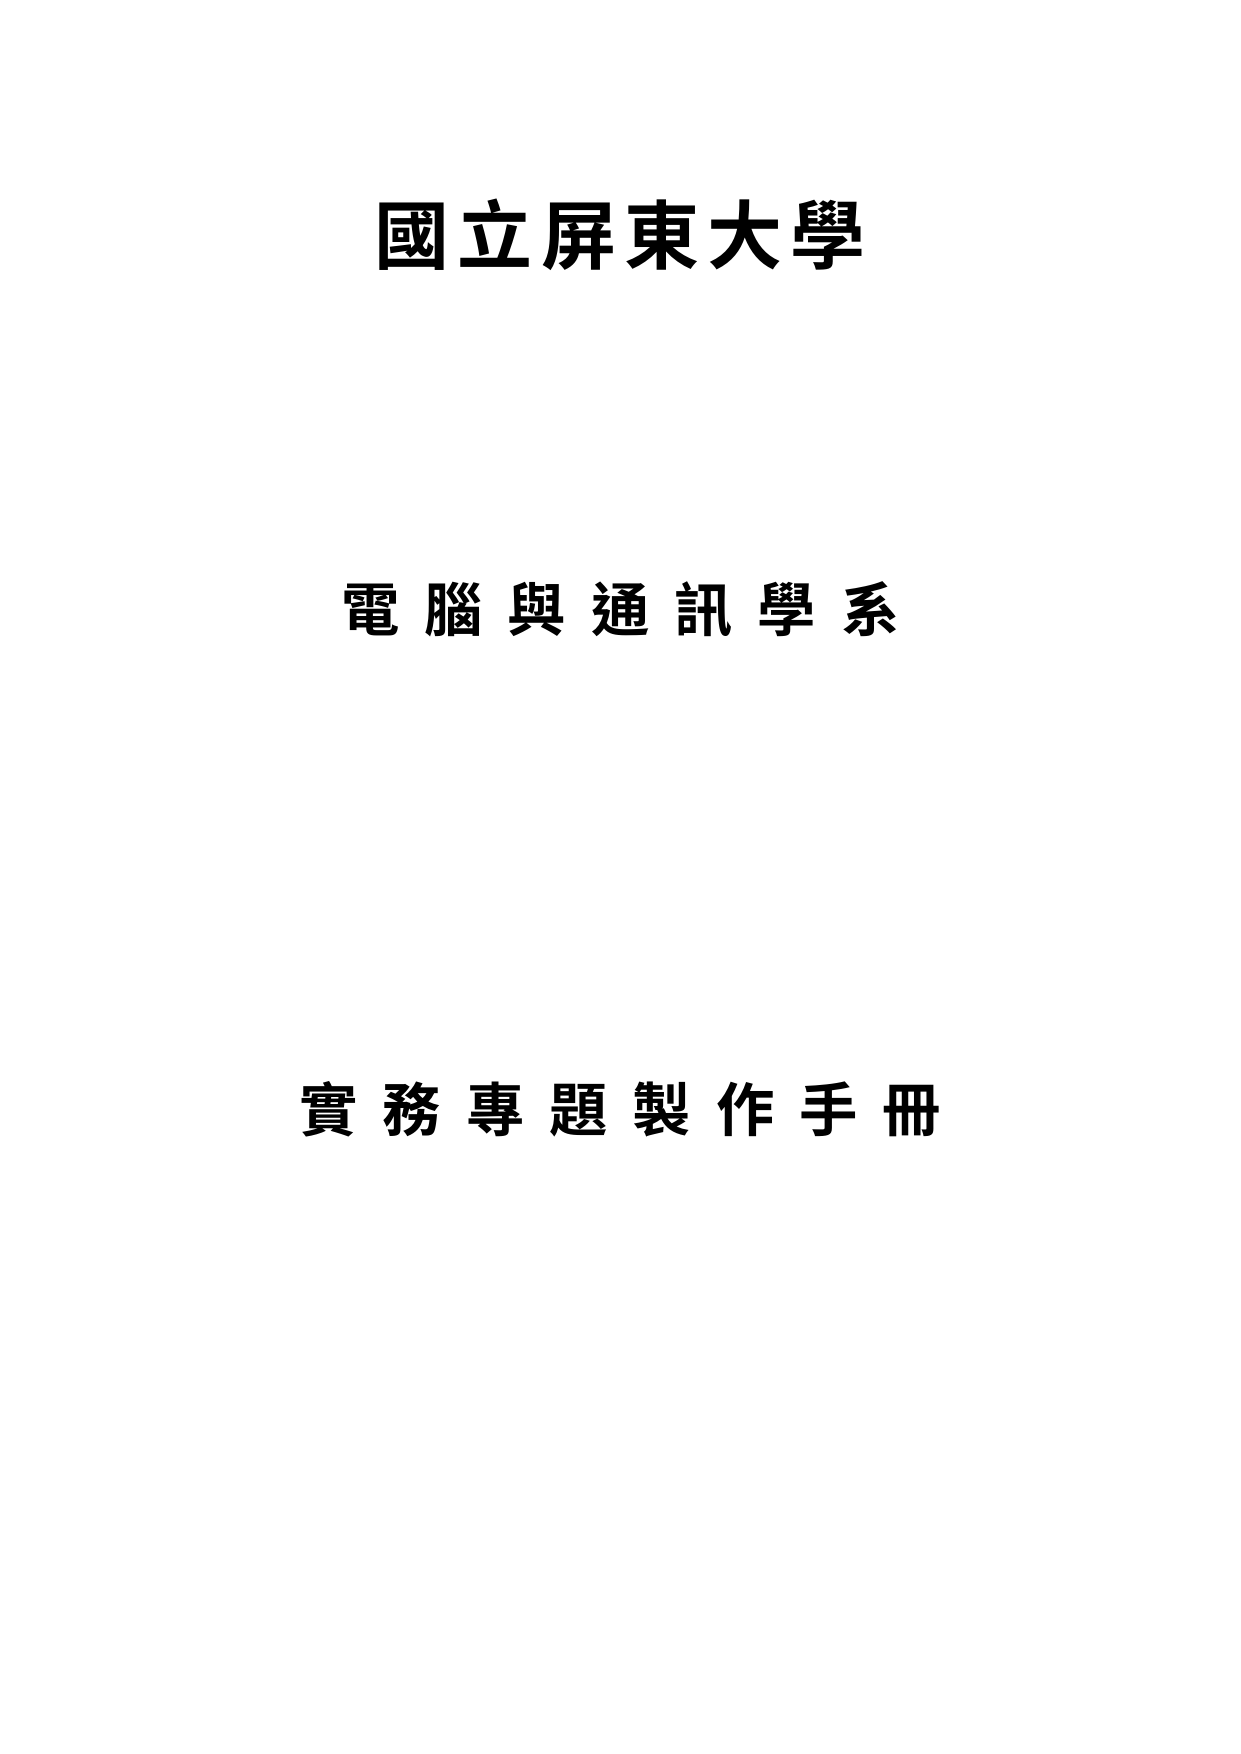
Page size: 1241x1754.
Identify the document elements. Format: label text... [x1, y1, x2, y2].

text 實務專題製作手冊 [203, 1033, 1037, 1158]
text 國立屏東大學 [203, 158, 1037, 283]
text 電腦與通訊學系 [203, 533, 1037, 658]
